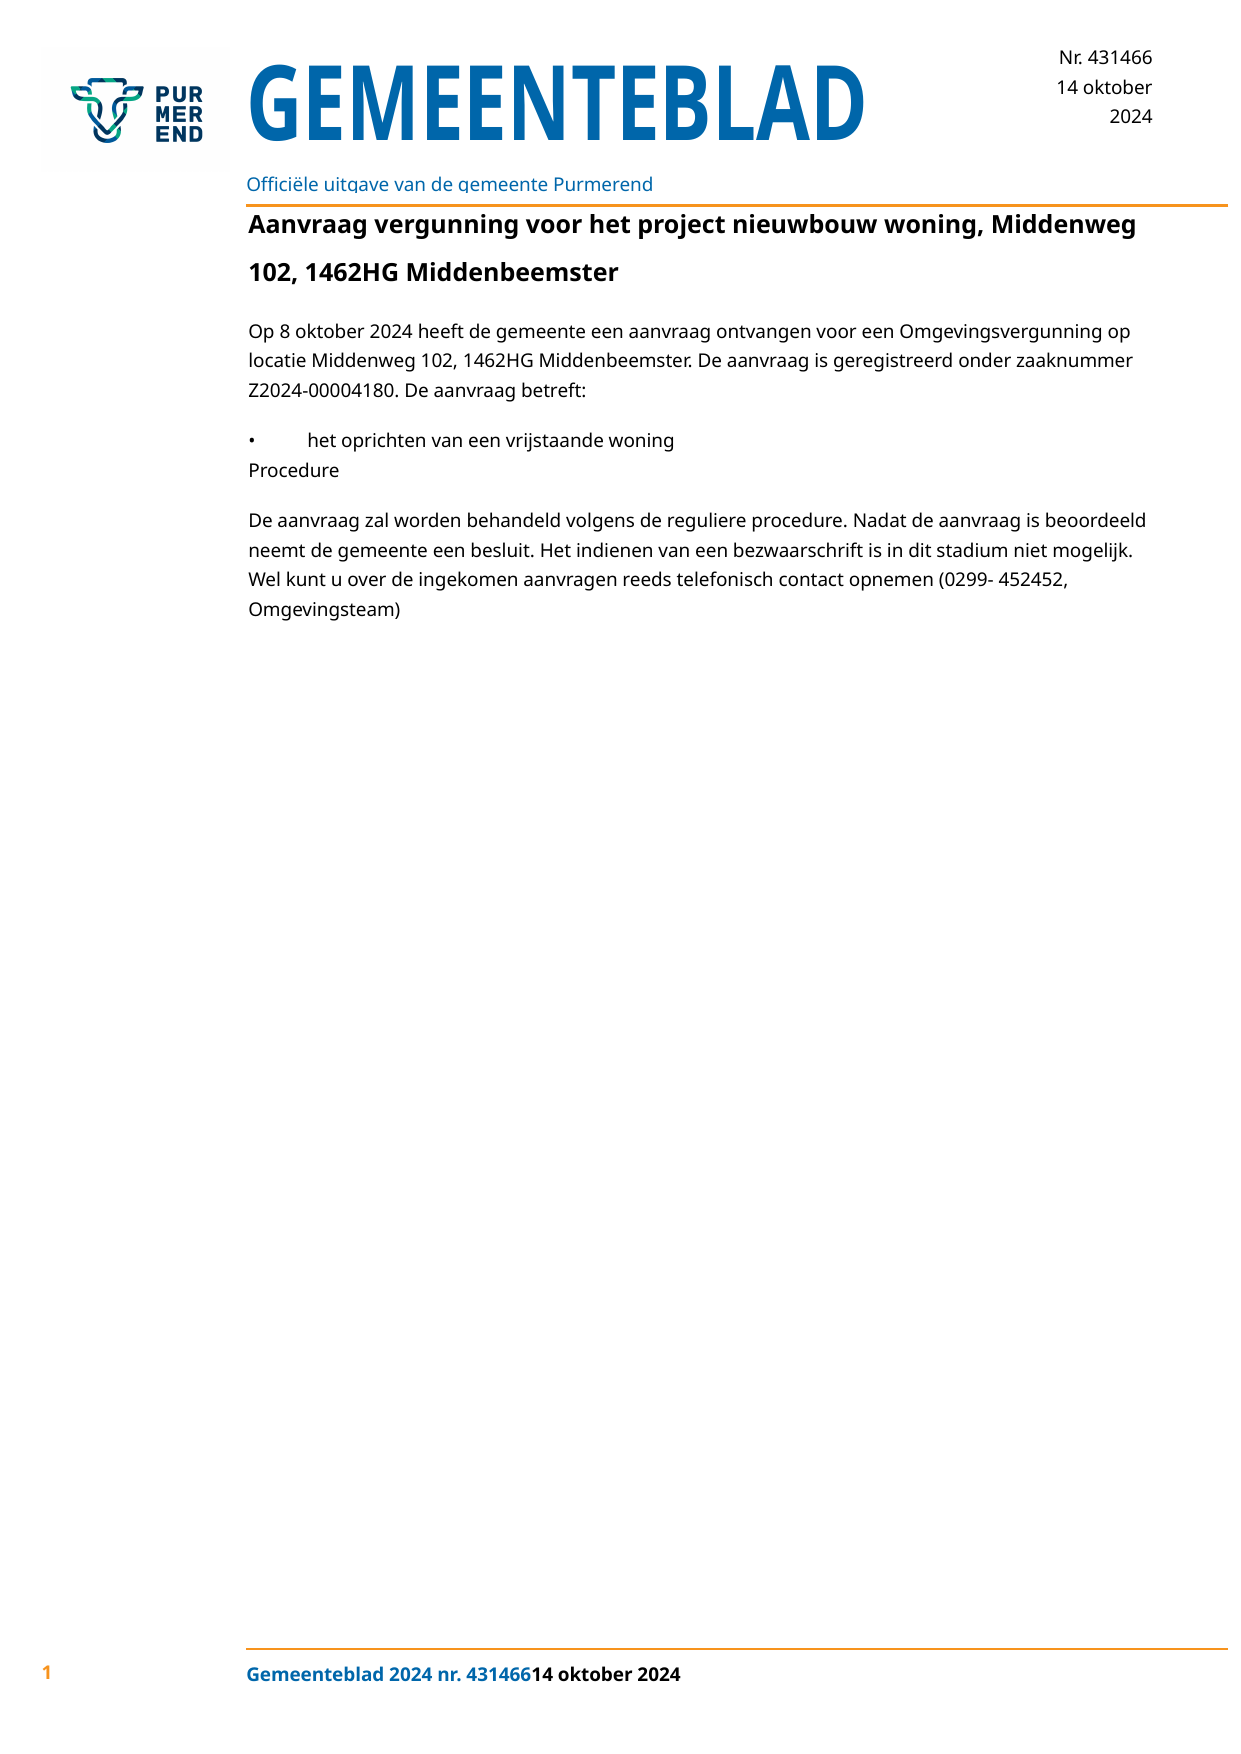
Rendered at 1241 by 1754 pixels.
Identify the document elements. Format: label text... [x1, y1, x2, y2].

text De aanvraag zal worden behandeld volgens de reguliere procedure. Nadat de aanvraag is beoordeeld neemt de gemeente een besluit. Het indienen van een bezwaarschrift is in dit stadium niet mogelijk. Wel kunt u over de ingekomen aanvragen reeds telefonisch contact opnemen (0299- 452452, Omgevingsteam) [248, 507, 1152, 622]
list het oprichten van een vrijstaande woning [248, 427, 1152, 453]
picture [41, 47, 231, 172]
text Procedure [248, 457, 1152, 483]
text Op 8 oktober 2024 heeft de gemeente een aanvraag ontvangen voor een Omgevingsvergunning op locatie Middenweg 102, 1462HG Middenbeemster. De aanvraag is geregistreerd onder zaaknummer Z2024-00004180. De aanvraag betreft: [248, 318, 1152, 403]
text Aanvraag vergunning voor het project nieuwbouw woning, Middenweg 102, 1462HG Middenbeemster [248, 207, 1152, 288]
